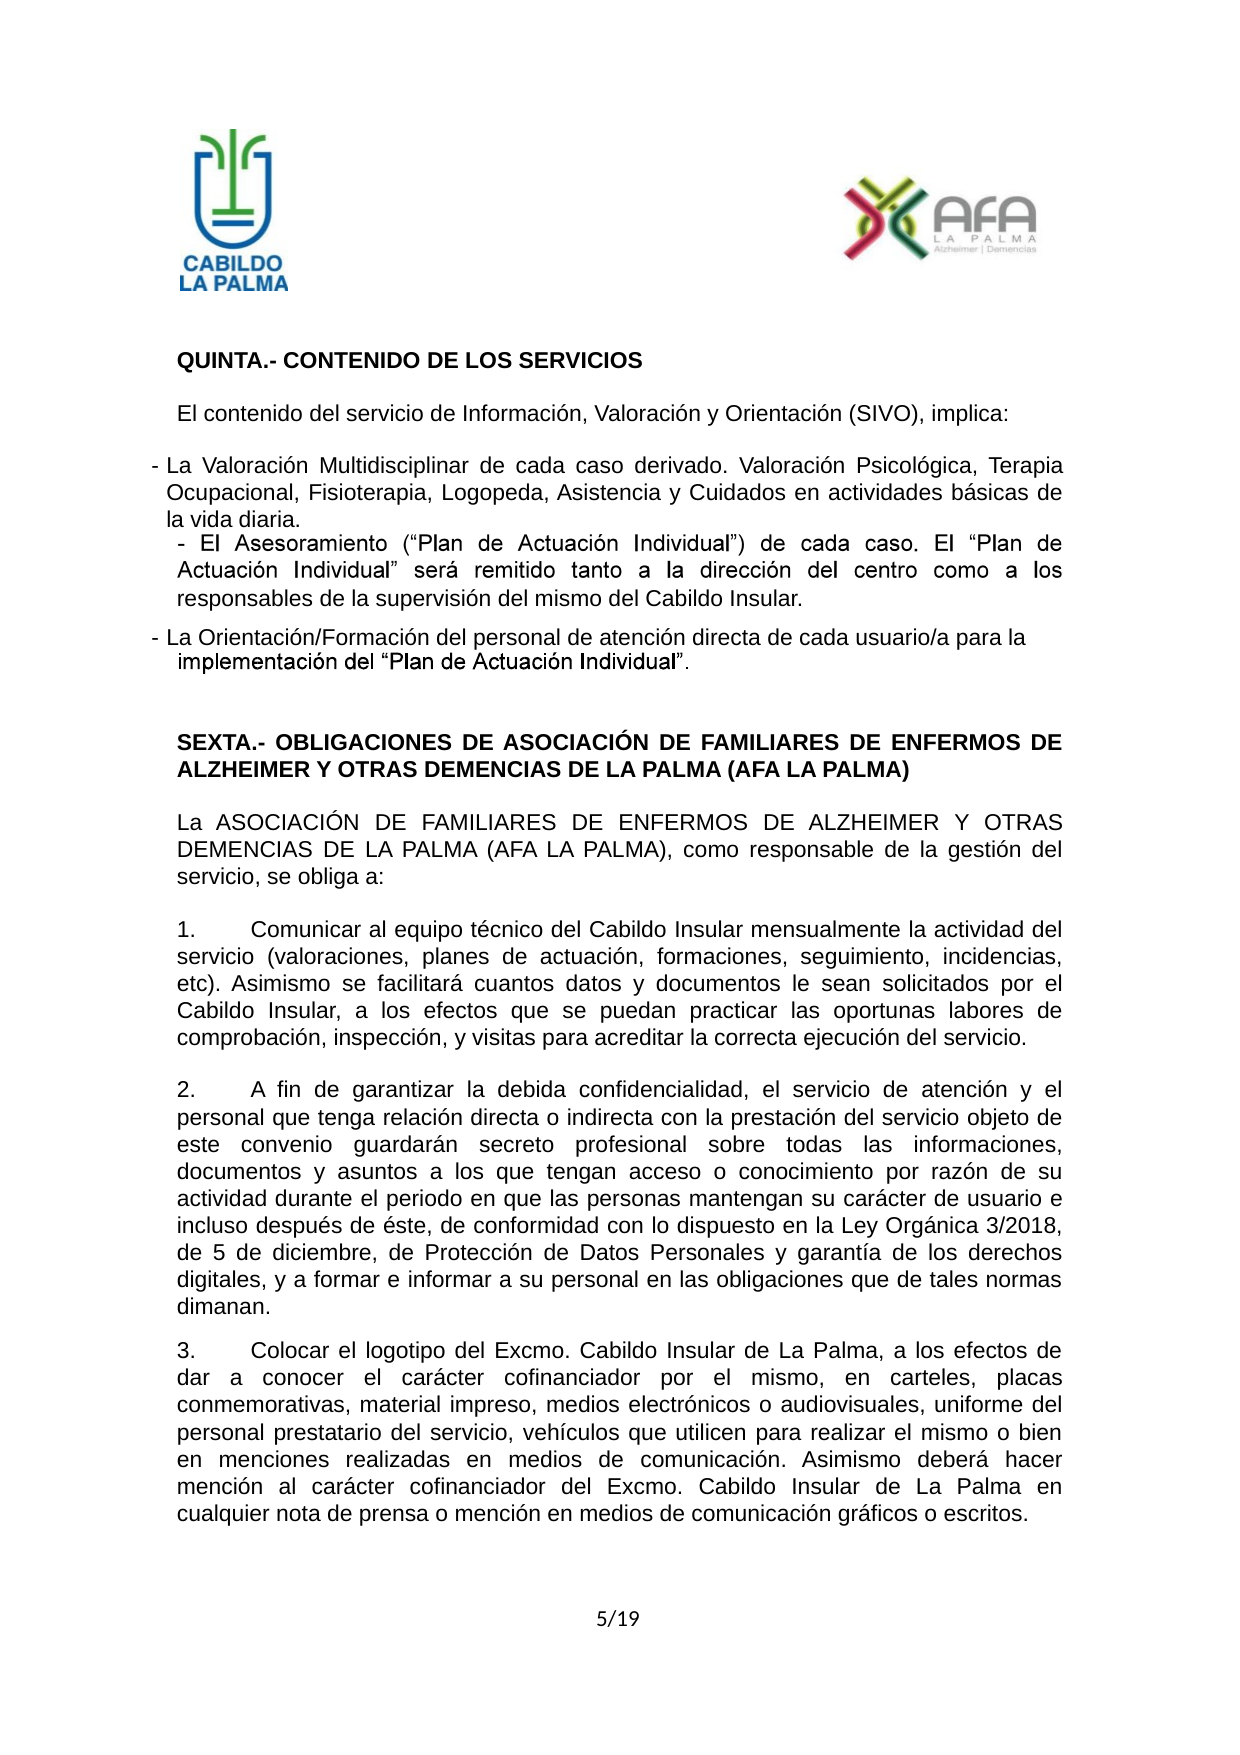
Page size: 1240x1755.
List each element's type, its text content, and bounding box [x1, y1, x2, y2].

list La Valoración Multidisciplinar de cada caso derivado. Valoración Psicológica, Terapia Ocupacional, Fisioterapia, Logopeda, Asistencia y Cuidados en actividades básicas de la vida diaria. [151, 452, 1063, 533]
list Colocar el logotipo del Excmo. Cabildo Insular de La Palma, a los efectos de dar a conocer el carácter cofinanciador por el mismo, en carteles, placas conmemorativas, material impreso, medios electrónicos o audiovisuales, uniforme del personal prestatario del servicio, vehículos que utilicen para realizar el mismo o bien en menciones realizadas en medios de comunicación. Asimismo deberá hacer mención al carácter cofinanciador del Excmo. Cabildo Insular de La Palma en cualquier nota de prensa o mención en medios de comunicación gráficos o escritos. [177, 1337, 1063, 1526]
text El contenido del servicio de Información, Valoración y Orientación (SIVO), implica: [177, 400, 1063, 426]
text responsables de la supervisión del mismo del Cabildo Insular. [177, 584, 1063, 611]
subtitle SEXTA.- OBLIGACIONES DE ASOCIACIÓN DE FAMILIARES DE ENFERMOS DE ALZHEIMER Y OTRAS DEMENCIAS DE LA PALMA (AFA LA PALMA) [177, 729, 1063, 783]
subtitle QUINTA.- CONTENIDO DE LOS SERVICIOS [177, 347, 1063, 373]
list A fin de garantizar la debida confidencialidad, el servicio de atención y el personal que tenga relación directa o indirecta con la prestación del servicio objeto de este convenio guardarán secreto profesional sobre todas las informaciones, documentos y asuntos a los que tengan acceso o conocimiento por razón de su actividad durante el periodo en que las personas mantengan su carácter de usuario e incluso después de éste, de conformidad con lo dispuesto en la Ley Orgánica 3/2018, de 5 de diciembre, de Protección de Datos Personales y garantía de los derechos digitales, y a formar e informar a su personal en las obligaciones que de tales normas dimanan. [177, 1076, 1063, 1319]
list La Orientación/Formación del personal de atención directa de cada usuario/a para la [151, 624, 1063, 651]
list Comunicar al equipo técnico del Cabildo Insular mensualmente la actividad del servicio (valoraciones, planes de actuación, formaciones, seguimiento, incidencias, etc). Asimismo se facilitará cuantos datos y documentos le sean solicitados por el Cabildo Insular, a los efectos que se puedan practicar las oportunas labores de comprobación, inspección, y visitas para acreditar la correcta ejecución del servicio. [177, 916, 1063, 1050]
text La ASOCIACIÓN DE FAMILIARES DE ENFERMOS DE ALZHEIMER Y OTRAS DEMENCIAS DE LA PALMA (AFA LA PALMA), como responsable de la gestión del servicio, se obliga a: [177, 809, 1063, 889]
